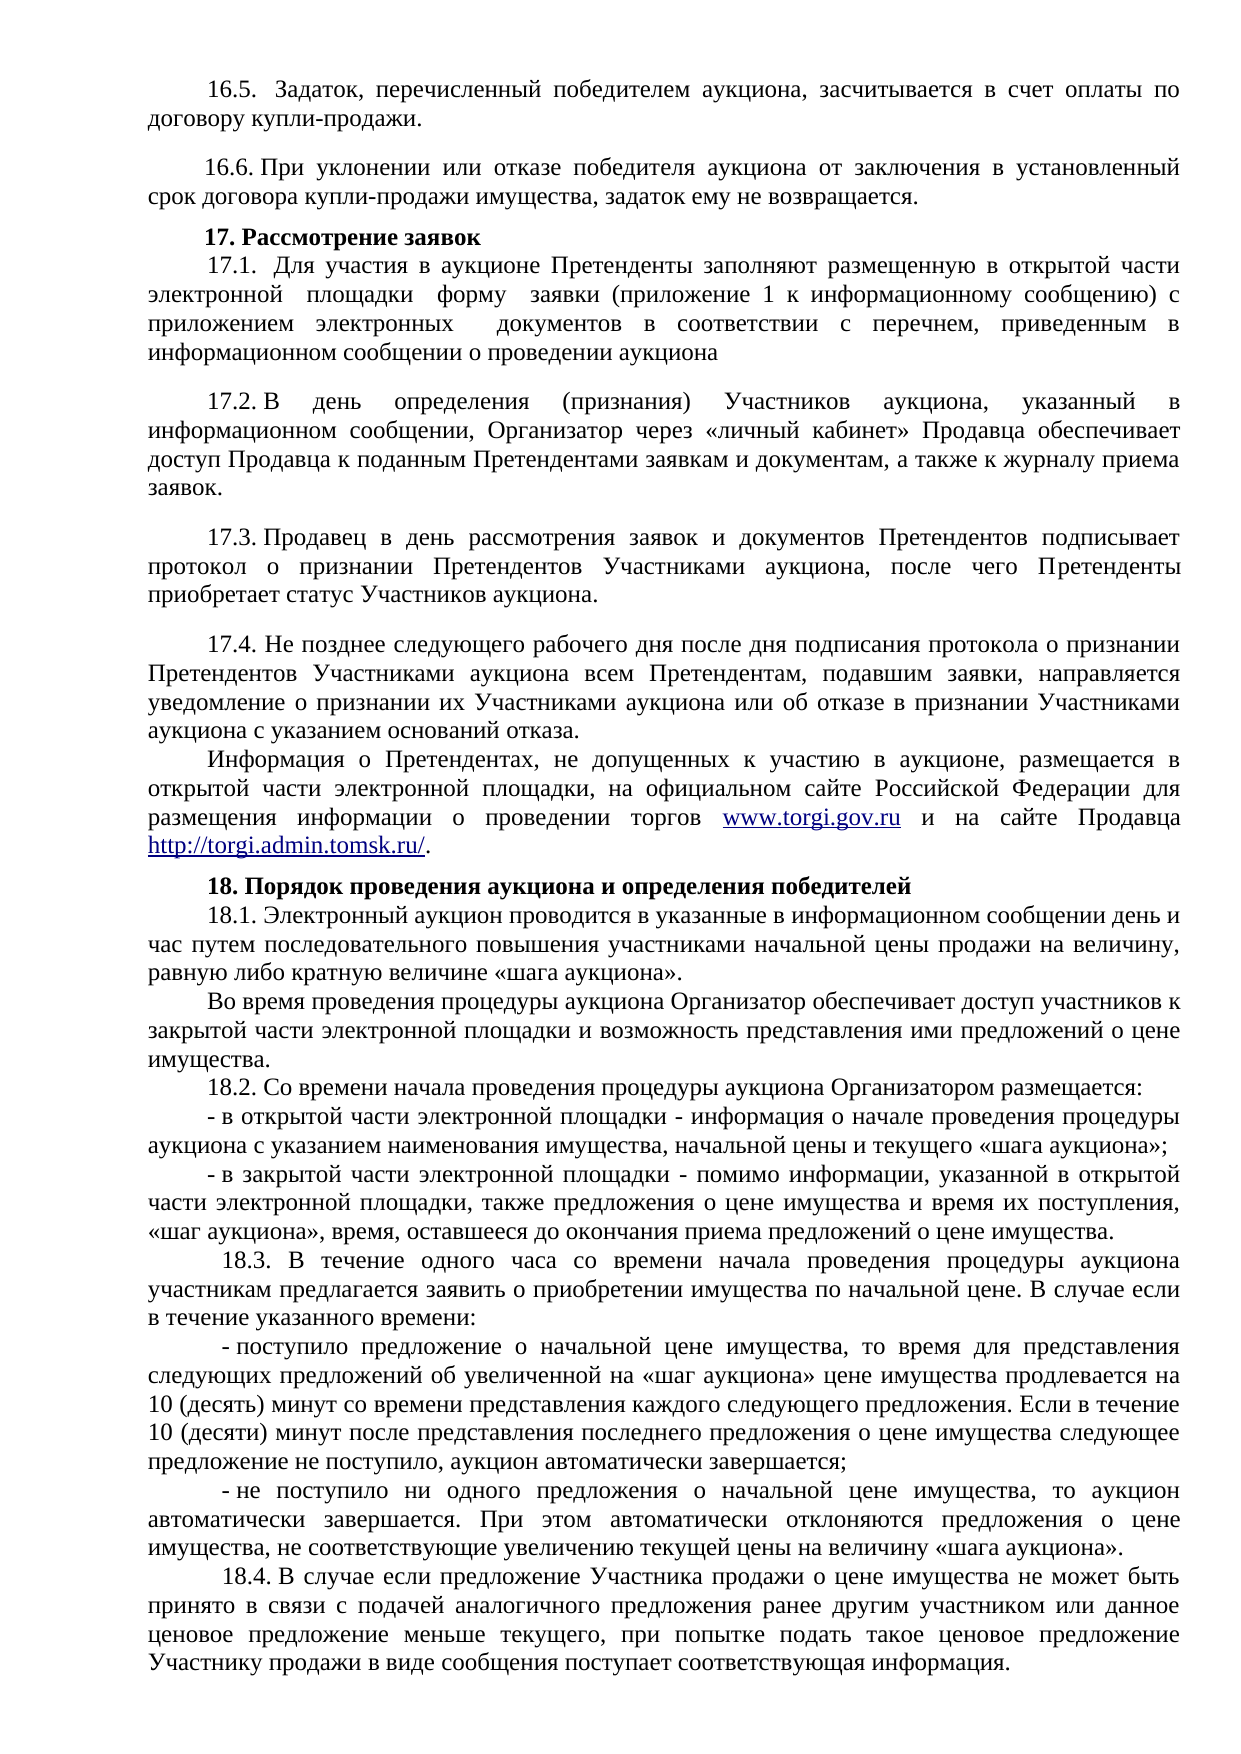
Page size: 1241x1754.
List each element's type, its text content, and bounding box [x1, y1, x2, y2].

text - в закрытой части электронной площадки - помимо информации, указанной в открытой части электронной площадки, также предложения о цене имущества и время их поступления, «шаг аукциона», время, оставшееся до окончания приема предложений о цене имущества. [148, 1159, 1181, 1245]
text 17.2. В день определения (признания) Участников аукциона, указанный в информационном сообщении, Организатор через «личный кабинет» Продавца обеспечивает доступ Продавца к поданным Претендентами заявкам и документам, а также к журналу приема заявок. [148, 386, 1181, 501]
text 17.1. Для участия в аукционе Претенденты заполняют размещенную в открытой части электронной площадки форму заявки (приложение 1 к информационному сообщению) с приложением электронных документов в соответствии с перечнем, приведенным в информационном сообщении о проведении аукциона [148, 250, 1181, 365]
text Во время проведения процедуры аукциона Организатор обеспечивает доступ участников к закрытой части электронной площадки и возможность представления ими предложений о цене имущества. [148, 986, 1181, 1072]
text 17.3. Продавец в день рассмотрения заявок и документов Претендентов подписывает протокол о признании Претендентов Участниками аукциона, после чего Претенденты приобретает статус Участников аукциона. [148, 522, 1181, 608]
text Информация о Претендентах, не допущенных к участию в аукционе, размещается в открытой части электронной площадки, на официальном сайте Российской Федерации для размещения информации о проведении торгов www.torgi.gov.ru и на сайте Продавца http://torgi.admin.tomsk.ru/. [148, 744, 1181, 859]
text 18.2. Со времени начала проведения процедуры аукциона Организатором размещается: [148, 1072, 1181, 1101]
text 18.4. В случае если предложение Участника продажи о цене имущества не может быть принято в связи с подачей аналогичного предложения ранее другим участником или данное ценовое предложение меньше текущего, при попытке подать такое ценовое предложение Участнику продажи в виде сообщения поступает соответствующая информация. [148, 1561, 1181, 1676]
text 17. Рассмотрение заявок [148, 222, 1181, 250]
text 18.1. Электронный аукцион проводится в указанные в информационном сообщении день и час путем последовательного повышения участниками начальной цены продажи на величину, равную либо кратную величине «шага аукциона». [148, 900, 1181, 986]
text 16.5. Задаток, перечисленный победителем аукциона, засчитывается в счет оплаты по договору купли-продажи. [148, 74, 1181, 131]
text - не поступило ни одного предложения о начальной цене имущества, то аукцион автоматически завершается. При этом автоматически отклоняются предложения о цене имущества, не соответствующие увеличению текущей цены на величину «шага аукциона». [148, 1475, 1181, 1561]
text 18.3. В течение одного часа со времени начала проведения процедуры аукциона участникам предлагается заявить о приобретении имущества по начальной цене. В случае если в течение указанного времени: [148, 1245, 1181, 1331]
text - поступило предложение о начальной цене имущества, то время для представления следующих предложений об увеличенной на «шаг аукциона» цене имущества продлевается на 10 (десять) минут со времени представления каждого следующего предложения. Если в течение 10 (десяти) минут после представления последнего предложения о цене имущества следующее предложение не поступило, аукцион автоматически завершается; [148, 1331, 1181, 1475]
text 17.4. Не позднее следующего рабочего дня после дня подписания протокола о признании Претендентов Участниками аукциона всем Претендентам, подавшим заявки, направляется уведомление о признании их Участниками аукциона или об отказе в признании Участниками аукциона с указанием оснований отказа. [148, 629, 1181, 744]
text 16.6. При уклонении или отказе победителя аукциона от заключения в установленный срок договора купли-продажи имущества, задаток ему не возвращается. [148, 152, 1181, 210]
text - в открытой части электронной площадки - информация о начале проведения процедуры аукциона с указанием наименования имущества, начальной цены и текущего «шага аукциона»; [148, 1101, 1181, 1159]
text 18. Порядок проведения аукциона и определения победителей [148, 871, 1181, 900]
